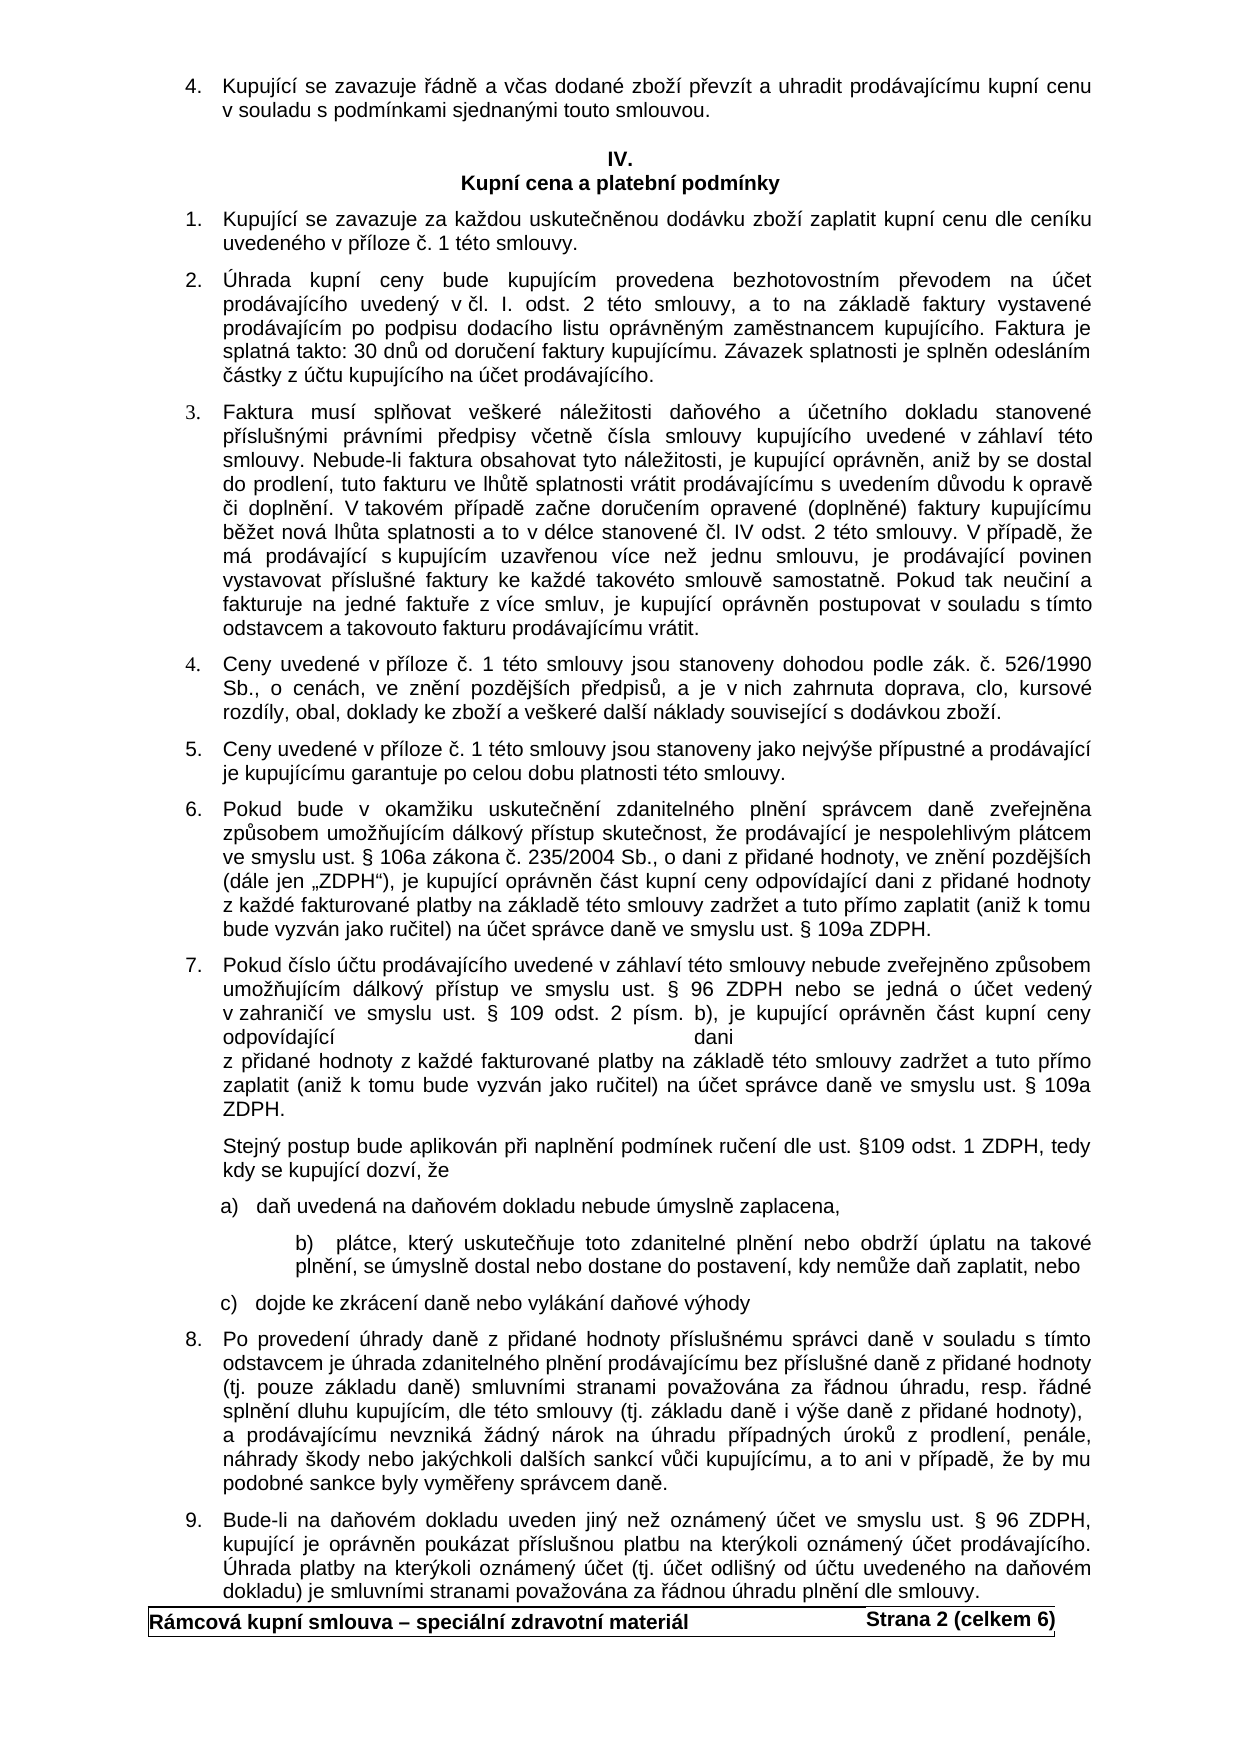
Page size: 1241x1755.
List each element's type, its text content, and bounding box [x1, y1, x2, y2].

list Kupující se zavazuje za každou uskutečněnou dodávku zboží zaplatit kupní cenu dle ceníku uvedeného v příloze č. 1 této smlouvy. [185, 207, 1093, 255]
text c) dojde ke zkrácení daně nebo vylákání daňové výhody [148, 1291, 1093, 1315]
list Po provedení úhrady daně z přidané hodnoty příslušnému správci daně v souladu s tímto odstavcem je úhrada zdanitelného plnění prodávajícímu bez příslušné daně z přidané hodnoty (tj. pouze základu daně) smluvními stranami považována za řádnou úhradu, resp. řádné splnění dluhu kupujícím, dle této smlouvy (tj. základu daně i výše daně z přidané hodnoty), a prodávajícímu nevzniká žádný nárok na úhradu případných úroků z prodlení, penále, náhrady škody nebo jakýchkoli dalších sankcí vůči kupujícímu, a to ani v případě, že by mu podobné sankce byly vyměřeny správcem daně. [185, 1327, 1093, 1495]
text a) daň uvedená na daňovém dokladu nebude úmyslně zaplacena, [148, 1194, 1093, 1218]
text IV. [148, 147, 1093, 171]
text Kupní cena a platební podmínky [148, 171, 1093, 194]
list Ceny uvedené v příloze č. 1 této smlouvy jsou stanoveny jako nejvýše přípustné a prodávající je kupujícímu garantuje po celou dobu platnosti této smlouvy. [185, 737, 1093, 784]
list Kupující se zavazuje řádně a včas dodané zboží převzít a uhradit prodávajícímu kupní cenu v souladu s podmínkami sjednanými touto smlouvou. [185, 74, 1093, 122]
text Stejný postup bude aplikován při naplnění podmínek ručení dle ust. §109 odst. 1 ZDPH, tedy kdy se kupující dozví, že [223, 1133, 1093, 1181]
list Ceny uvedené v příloze č. 1 této smlouvy jsou stanoveny dohodou podle zák. č. 526/1990 Sb., o cenách, ve znění pozdějších předpisů, a je v nich zahrnuta doprava, clo, kursové rozdíly, obal, doklady ke zboží a veškeré další náklady související s dodávkou zboží. [185, 652, 1093, 724]
list Faktura musí splňovat veškeré náležitosti daňového a účetního dokladu stanovené příslušnými právními předpisy včetně čísla smlouvy kupujícího uvedené v záhlaví této smlouvy. Nebude-li faktura obsahovat tyto náležitosti, je kupující oprávněn, aniž by se dostal do prodlení, tuto fakturu ve lhůtě splatnosti vrátit prodávajícímu s uvedením důvodu k opravě či doplnění. V takovém případě začne doručením opravené (doplněné) faktury kupujícímu běžet nová lhůta splatnosti a to v délce stanovené čl. IV odst. 2 této smlouvy. V případě, že má prodávající s kupujícím uzavřenou více než jednu smlouvu, je prodávající povinen vystavovat příslušné faktury ke každé takovéto smlouvě samostatně. Pokud tak neučiní a fakturuje na jedné faktuře z více smluv, je kupující oprávněn postupovat v souladu s tímto odstavcem a takovouto fakturu prodávajícímu vrátit. [185, 400, 1093, 639]
list Úhrada kupní ceny bude kupujícím provedena bezhotovostním převodem na účet prodávajícího uvedený v čl. I. odst. 2 této smlouvy, a to na základě faktury vystavené prodávajícím po podpisu dodacího listu oprávněným zaměstnancem kupujícího. Faktura je splatná takto: 30 dnů od doručení faktury kupujícímu. Závazek splatnosti je splněn odesláním částky z účtu kupujícího na účet prodávajícího. [185, 267, 1093, 387]
list Bude-li na daňovém dokladu uveden jiný než oznámený účet ve smyslu ust. § 96 ZDPH, kupující je oprávněn poukázat příslušnou platbu na kterýkoli oznámený účet prodávajícího. Úhrada platby na kterýkoli oznámený účet (tj. účet odlišný od účtu uvedeného na daňovém dokladu) je smluvními stranami považována za řádnou úhradu plnění dle smlouvy. [185, 1507, 1093, 1603]
list Pokud číslo účtu prodávajícího uvedené v záhlaví této smlouvy nebude zveřejněno způsobem umožňujícím dálkový přístup ve smyslu ust. § 96 ZDPH nebo se jedná o účet vedený v zahraničí ve smyslu ust. § 109 odst. 2 písm. b), je kupující oprávněn část kupní ceny odpovídající dani z přidané hodnoty z každé fakturované platby na základě této smlouvy zadržet a tuto přímo zaplatit (aniž k tomu bude vyzván jako ručitel) na účet správce daně ve smyslu ust. § 109a ZDPH. [185, 953, 1093, 1121]
list Pokud bude v okamžiku uskutečnění zdanitelného plnění správcem daně zveřejněna způsobem umožňujícím dálkový přístup skutečnost, že prodávající je nespolehlivým plátcem ve smyslu ust. § 106a zákona č. 235/2004 Sb., o dani z přidané hodnoty, ve znění pozdějších (dále jen „ZDPH“), je kupující oprávněn část kupní ceny odpovídající dani z přidané hodnoty z každé fakturované platby na základě této smlouvy zadržet a tuto přímo zaplatit (aniž k tomu bude vyzván jako ručitel) na účet správce daně ve smyslu ust. § 109a ZDPH. [185, 797, 1093, 941]
text b) plátce, který uskutečňuje toto zdanitelné plnění nebo obdrží úplatu na takové plnění, se úmyslně dostal nebo dostane do postavení, kdy nemůže daň zaplatit, nebo [295, 1230, 1093, 1278]
